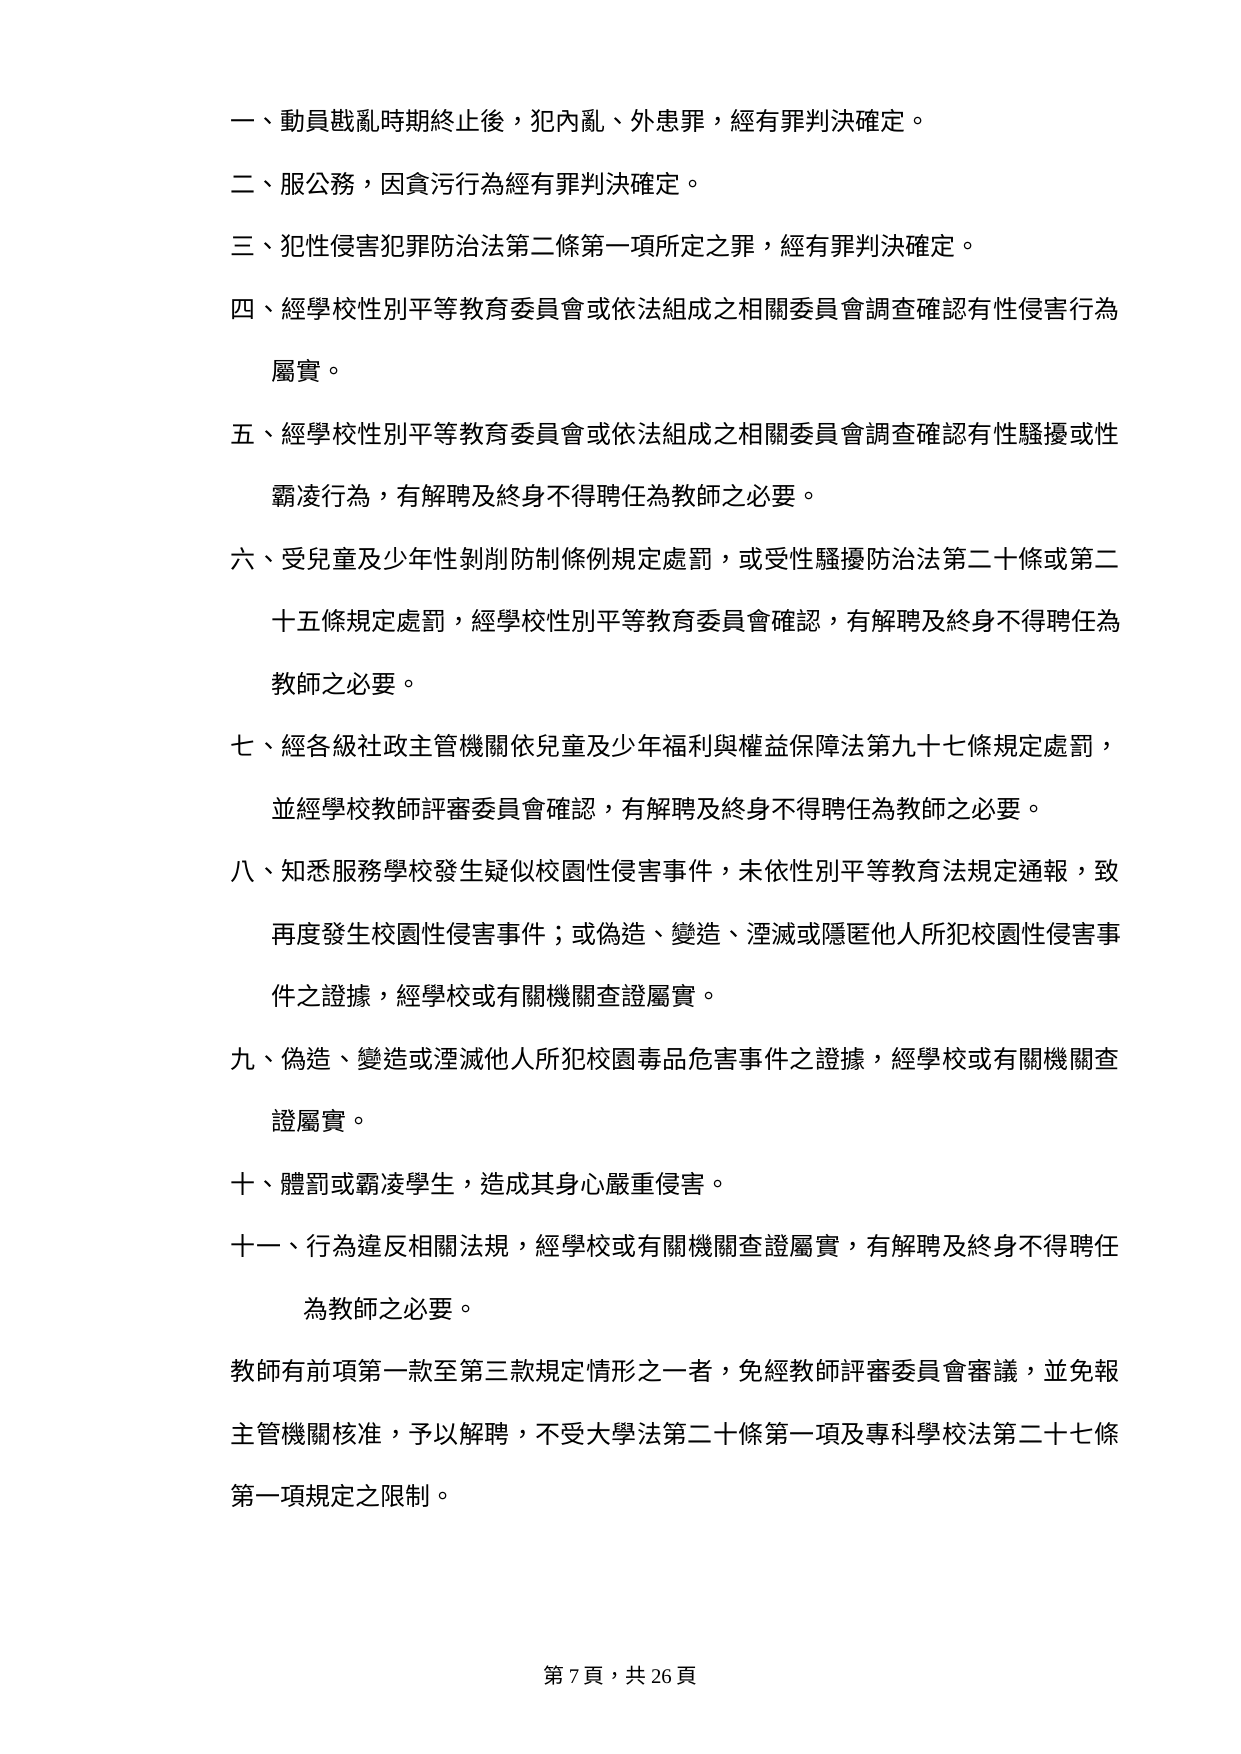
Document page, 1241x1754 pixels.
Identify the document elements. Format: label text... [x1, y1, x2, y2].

text 四、經學校性別平等教育委員會或依法組成之相關委員會調查確認有性侵害行為屬實。 [230, 266, 1122, 391]
text 八、知悉服務學校發生疑似校園性侵害事件，未依性別平等教育法規定通報，致再度發生校園性侵害事件；或偽造、變造、湮滅或隱匿他人所犯校園性侵害事件之證據，經學校或有關機關查證屬實。 [230, 828, 1122, 1016]
text 三、犯性侵害犯罪防治法第二條第一項所定之罪，經有罪判決確定。 [230, 203, 1122, 266]
text 五、經學校性別平等教育委員會或依法組成之相關委員會調查確認有性騷擾或性霸凌行為，有解聘及終身不得聘任為教師之必要。 [230, 391, 1122, 516]
text 六、受兒童及少年性剝削防制條例規定處罰，或受性騷擾防治法第二十條或第二十五條規定處罰，經學校性別平等教育委員會確認，有解聘及終身不得聘任為教師之必要。 [230, 516, 1122, 703]
text 一、動員戡亂時期終止後，犯內亂、外患罪，經有罪判決確定。 [230, 78, 1122, 141]
text 十一、行為違反相關法規，經學校或有關機關查證屬實，有解聘及終身不得聘任為教師之必要。 [230, 1203, 1122, 1328]
text 教師有前項第一款至第三款規定情形之一者，免經教師評審委員會審議，並免報主管機關核准，予以解聘，不受大學法第二十條第一項及專科學校法第二十七條第一項規定之限制。 [230, 1328, 1122, 1516]
text 九、偽造、變造或湮滅他人所犯校園毒品危害事件之證據，經學校或有關機關查證屬實。 [230, 1016, 1122, 1141]
text 十、體罰或霸凌學生，造成其身心嚴重侵害。 [230, 1141, 1122, 1203]
text 七、經各級社政主管機關依兒童及少年福利與權益保障法第九十七條規定處罰，並經學校教師評審委員會確認，有解聘及終身不得聘任為教師之必要。 [230, 703, 1122, 828]
text 二、服公務，因貪污行為經有罪判決確定。 [230, 141, 1122, 203]
